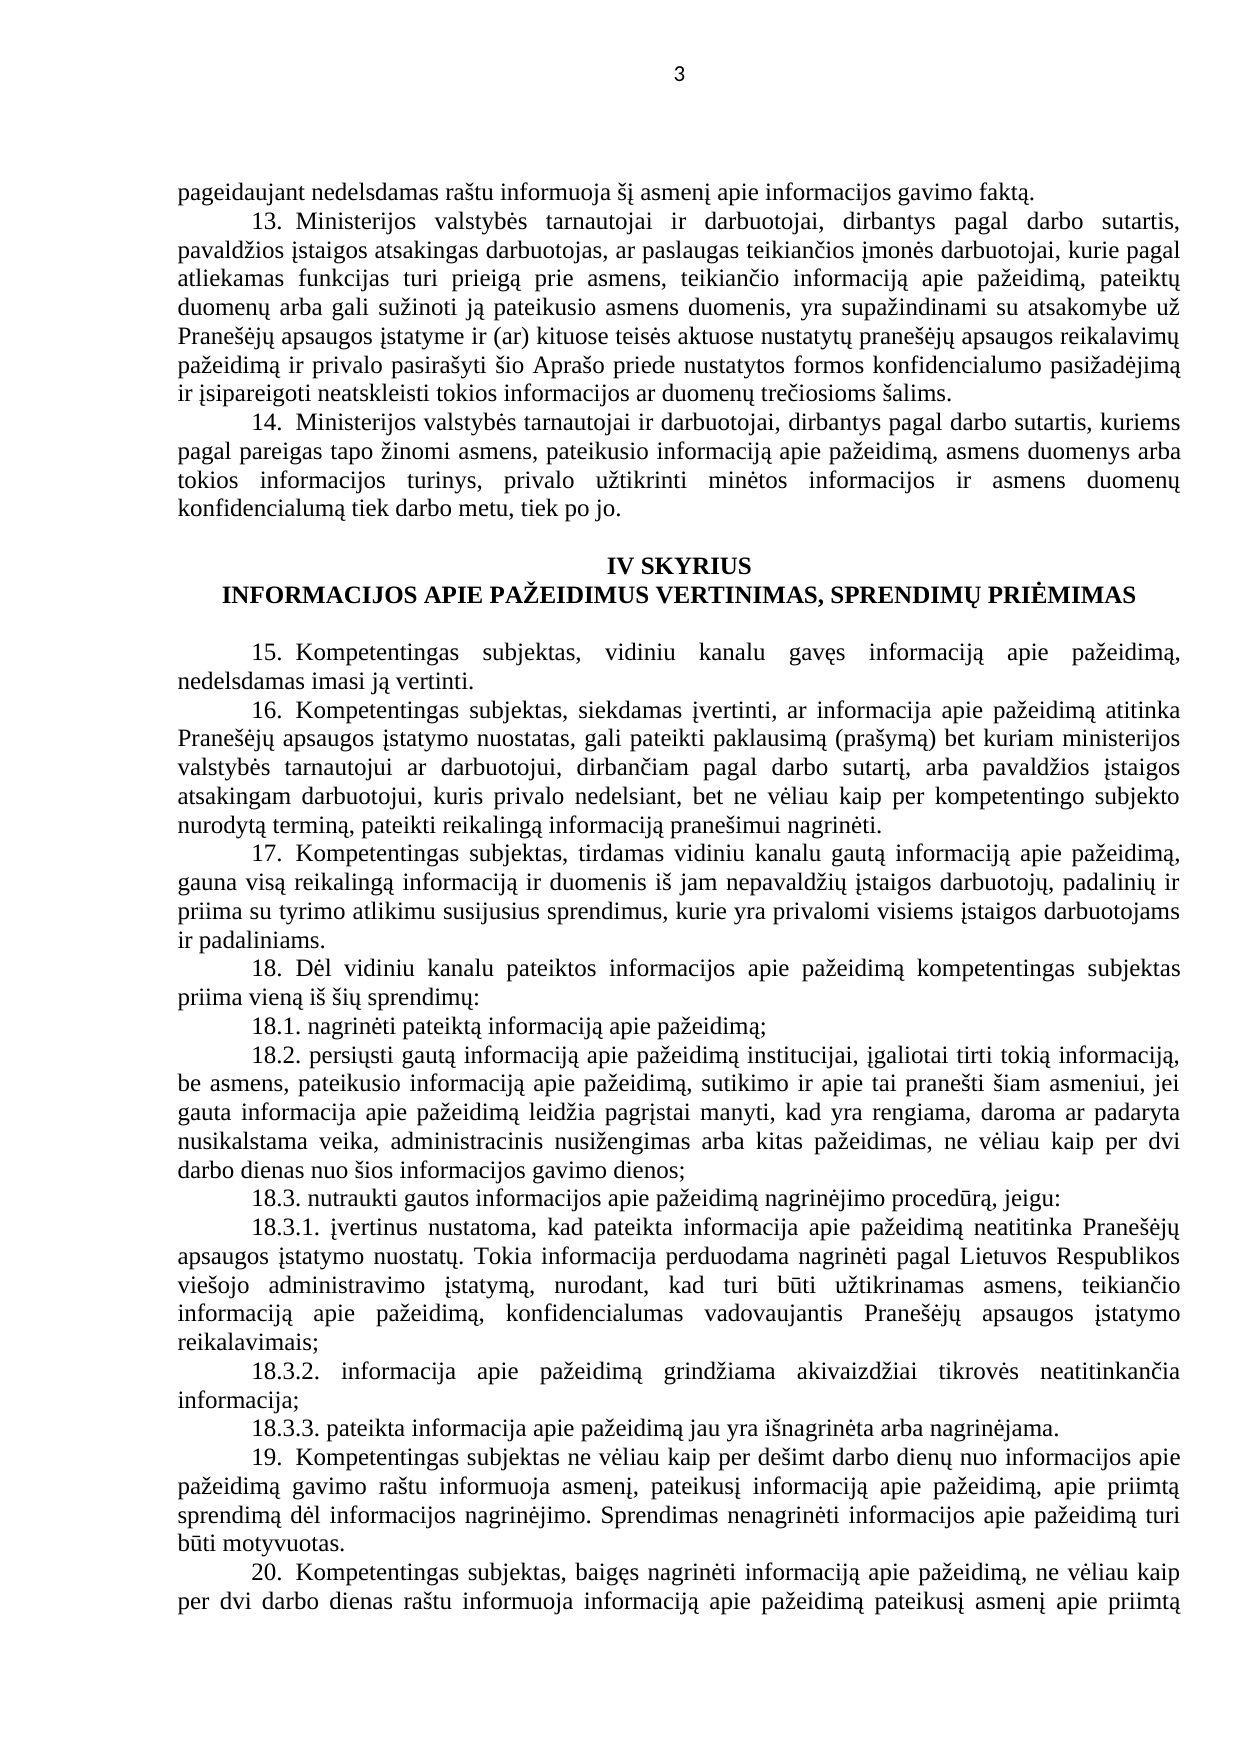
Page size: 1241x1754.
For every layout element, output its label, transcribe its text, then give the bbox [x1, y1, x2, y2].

text 18. Dėl vidiniu kanalu pateiktos informacijos apie pažeidimą kompetentingas subjektas priima vieną iš šių sprendimų: [177, 953, 1181, 1011]
text INFORMACIJOS APIE PAŽEIDIMUS VERTINIMAS, SPRENDIMŲ PRIĖMIMAS [177, 580, 1181, 608]
text 18.3. nutraukti gautos informacijos apie pažeidimą nagrinėjimo procedūrą, jeigu: [177, 1183, 1181, 1212]
text 20. Kompetentingas subjektas, baigęs nagrinėti informaciją apie pažeidimą, ne vėliau kaip per dvi darbo dienas raštu informuoja informaciją apie pažeidimą pateikusį asmenį apie priimtą [177, 1557, 1181, 1615]
text 18.3.2. informacija apie pažeidimą grindžiama akivaizdžiai tikrovės neatitinkančia informacija; [177, 1356, 1181, 1413]
text 15. Kompetentingas subjektas, vidiniu kanalu gavęs informaciją apie pažeidimą, nedelsdamas imasi ją vertinti. [177, 637, 1181, 695]
text 14. Ministerijos valstybės tarnautojai ir darbuotojai, dirbantys pagal darbo sutartis, kuriems pagal pareigas tapo žinomi asmens, pateikusio informaciją apie pažeidimą, asmens duomenys arba tokios informacijos turinys, privalo užtikrinti minėtos informacijos ir asmens duomenų konfidencialumą tiek darbo metu, tiek po jo. [177, 407, 1181, 522]
text 16. Kompetentingas subjektas, siekdamas įvertinti, ar informacija apie pažeidimą atitinka Pranešėjų apsaugos įstatymo nuostatas, gali pateikti paklausimą (prašymą) bet kuriam ministerijos valstybės tarnautojui ar darbuotojui, dirbančiam pagal darbo sutartį, arba pavaldžios įstaigos atsakingam darbuotojui, kuris privalo nedelsiant, bet ne vėliau kaip per kompetentingo subjekto nurodytą terminą, pateikti reikalingą informaciją pranešimui nagrinėti. [177, 695, 1181, 838]
text 17. Kompetentingas subjektas, tirdamas vidiniu kanalu gautą informaciją apie pažeidimą, gauna visą reikalingą informaciją ir duomenis iš jam nepavaldžių įstaigos darbuotojų, padalinių ir priima su tyrimo atlikimu susijusius sprendimus, kurie yra privalomi visiems įstaigos darbuotojams ir padaliniams. [177, 838, 1181, 953]
text 18.2. persiųsti gautą informaciją apie pažeidimą institucijai, įgaliotai tirti tokią informaciją, be asmens, pateikusio informaciją apie pažeidimą, sutikimo ir apie tai pranešti šiam asmeniui, jei gauta informacija apie pažeidimą leidžia pagrįstai manyti, kad yra rengiama, daroma ar padaryta nusikalstama veika, administracinis nusižengimas arba kitas pažeidimas, ne vėliau kaip per dvi darbo dienas nuo šios informacijos gavimo dienos; [177, 1040, 1181, 1183]
text 18.3.3. pateikta informacija apie pažeidimą jau yra išnagrinėta arba nagrinėjama. [177, 1413, 1181, 1442]
text IV skyrius [177, 551, 1181, 580]
text 18.3.1. įvertinus nustatoma, kad pateikta informacija apie pažeidimą neatitinka Pranešėjų apsaugos įstatymo nuostatų. Tokia informacija perduodama nagrinėti pagal Lietuvos Respublikos viešojo administravimo įstatymą, nurodant, kad turi būti užtikrinamas asmens, teikiančio informaciją apie pažeidimą, konfidencialumas vadovaujantis Pranešėjų apsaugos įstatymo reikalavimais; [177, 1212, 1181, 1356]
text 13. Ministerijos valstybės tarnautojai ir darbuotojai, dirbantys pagal darbo sutartis, pavaldžios įstaigos atsakingas darbuotojas, ar paslaugas teikiančios įmonės darbuotojai, kurie pagal atliekamas funkcijas turi prieigą prie asmens, teikiančio informaciją apie pažeidimą, pateiktų duomenų arba gali sužinoti ją pateikusio asmens duomenis, yra supažindinami su atsakomybe už Pranešėjų apsaugos įstatyme ir (ar) kituose teisės aktuose nustatytų pranešėjų apsaugos reikalavimų pažeidimą ir privalo pasirašyti šio Aprašo priede nustatytos formos konfidencialumo pasižadėjimą ir įsipareigoti neatskleisti tokios informacijos ar duomenų trečiosioms šalims. [177, 206, 1181, 407]
text pageidaujant nedelsdamas raštu informuoja šį asmenį apie informacijos gavimo faktą. [177, 177, 1181, 206]
text 19. Kompetentingas subjektas ne vėliau kaip per dešimt darbo dienų nuo informacijos apie pažeidimą gavimo raštu informuoja asmenį, pateikusį informaciją apie pažeidimą, apie priimtą sprendimą dėl informacijos nagrinėjimo. Sprendimas nenagrinėti informacijos apie pažeidimą turi būti motyvuotas. [177, 1442, 1181, 1557]
text 18.1. nagrinėti pateiktą informaciją apie pažeidimą; [177, 1011, 1181, 1040]
